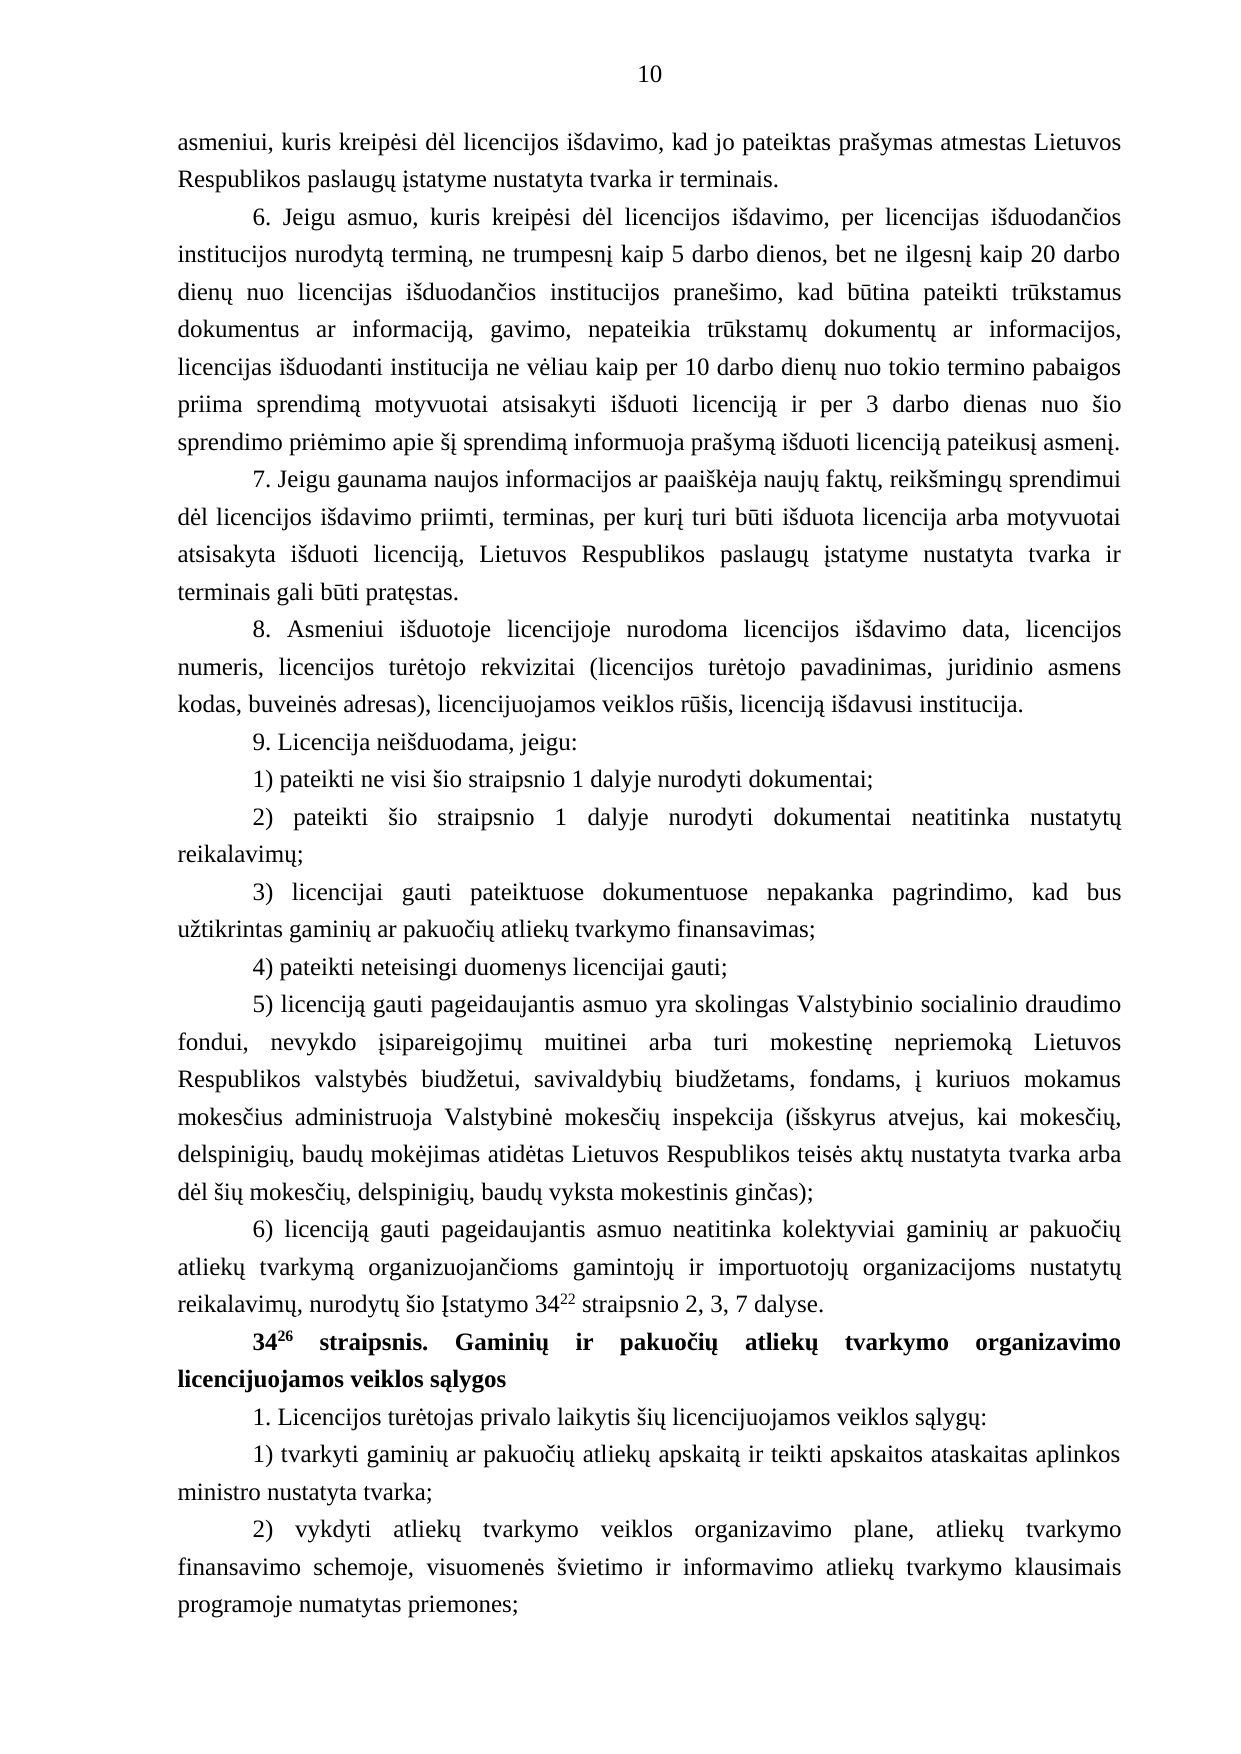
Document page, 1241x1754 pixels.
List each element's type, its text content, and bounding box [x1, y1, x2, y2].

text 2) pateikti šio straipsnio 1 dalyje nurodyti dokumentai neatitinka nustatytų reikalavimų; [177, 793, 1122, 868]
text 9. Licencija neišduodama, jeigu: [177, 718, 1122, 756]
text 1) tvarkyti gaminių ar pakuočių atliekų apskaitą ir teikti apskaitos ataskaitas aplinkos ministro nustatyta tvarka; [177, 1431, 1122, 1506]
text asmeniui, kuris kreipėsi dėl licencijos išdavimo, kad jo pateiktas prašymas atmestas Lietuvos Respublikos paslaugų įstatyme nustatyta tvarka ir terminais. [177, 118, 1122, 193]
text 4) pateikti neteisingi duomenys licencijai gauti; [177, 943, 1122, 981]
text 6. Jeigu asmuo, kuris kreipėsi dėl licencijos išdavimo, per licencijas išduodančios institucijos nurodytą terminą, ne trumpesnį kaip 5 darbo dienos, bet ne ilgesnį kaip 20 darbo dienų nuo licencijas išduodančios institucijos pranešimo, kad būtina pateikti trūkstamus dokumentus ar informaciją, gavimo, nepateikia trūkstamų dokumentų ar informacijos, licencijas išduodanti institucija ne vėliau kaip per 10 darbo dienų nuo tokio termino pabaigos priima sprendimą motyvuotai atsisakyti išduoti licenciją ir per 3 darbo dienas nuo šio sprendimo priėmimo apie šį sprendimą informuoja prašymą išduoti licenciją pateikusį asmenį. [177, 193, 1122, 456]
text 7. Jeigu gaunama naujos informacijos ar paaiškėja naujų faktų, reikšmingų sprendimui dėl licencijos išdavimo priimti, terminas, per kurį turi būti išduota licencija arba motyvuotai atsisakyta išduoti licenciją, Lietuvos Respublikos paslaugų įstatyme nustatyta tvarka ir terminais gali būti pratęstas. [177, 456, 1122, 606]
text 5) licenciją gauti pageidaujantis asmuo yra skolingas Valstybinio socialinio draudimo fondui, nevykdo įsipareigojimų muitinei arba turi mokestinę nepriemoką Lietuvos Respublikos valstybės biudžetui, savivaldybių biudžetams, fondams, į kuriuos mokamus mokesčius administruoja Valstybinė mokesčių inspekcija (išskyrus atvejus, kai mokesčių, delspinigių, baudų mokėjimas atidėtas Lietuvos Respublikos teisės aktų nustatyta tvarka arba dėl šių mokesčių, delspinigių, baudų vyksta mokestinis ginčas); [177, 981, 1122, 1206]
text 2) vykdyti atliekų tvarkymo veiklos organizavimo plane, atliekų tvarkymo finansavimo schemoje, visuomenės švietimo ir informavimo atliekų tvarkymo klausimais programoje numatytas priemones; [177, 1506, 1122, 1618]
text 1) pateikti ne visi šio straipsnio 1 dalyje nurodyti dokumentai; [177, 756, 1122, 793]
text 3) licencijai gauti pateiktuose dokumentuose nepakanka pagrindimo, kad bus užtikrintas gaminių ar pakuočių atliekų tvarkymo finansavimas; [177, 868, 1122, 943]
text 1. Licencijos turėtojas privalo laikytis šių licencijuojamos veiklos sąlygų: [177, 1393, 1122, 1431]
text 8. Asmeniui išduotoje licencijoje nurodoma licencijos išdavimo data, licencijos numeris, licencijos turėtojo rekvizitai (licencijos turėtojo pavadinimas, juridinio asmens kodas, buveinės adresas), licencijuojamos veiklos rūšis, licenciją išdavusi institucija. [177, 606, 1122, 718]
text 3426 straipsnis. Gaminių ir pakuočių atliekų tvarkymo organizavimo licencijuojamos veiklos sąlygos [177, 1318, 1122, 1393]
text 6) licenciją gauti pageidaujantis asmuo neatitinka kolektyviai gaminių ar pakuočių atliekų tvarkymą organizuojančioms gamintojų ir importuotojų organizacijoms nustatytų reikalavimų, nurodytų šio Įstatymo 3422 straipsnio 2, 3, 7 dalyse. [177, 1206, 1122, 1318]
